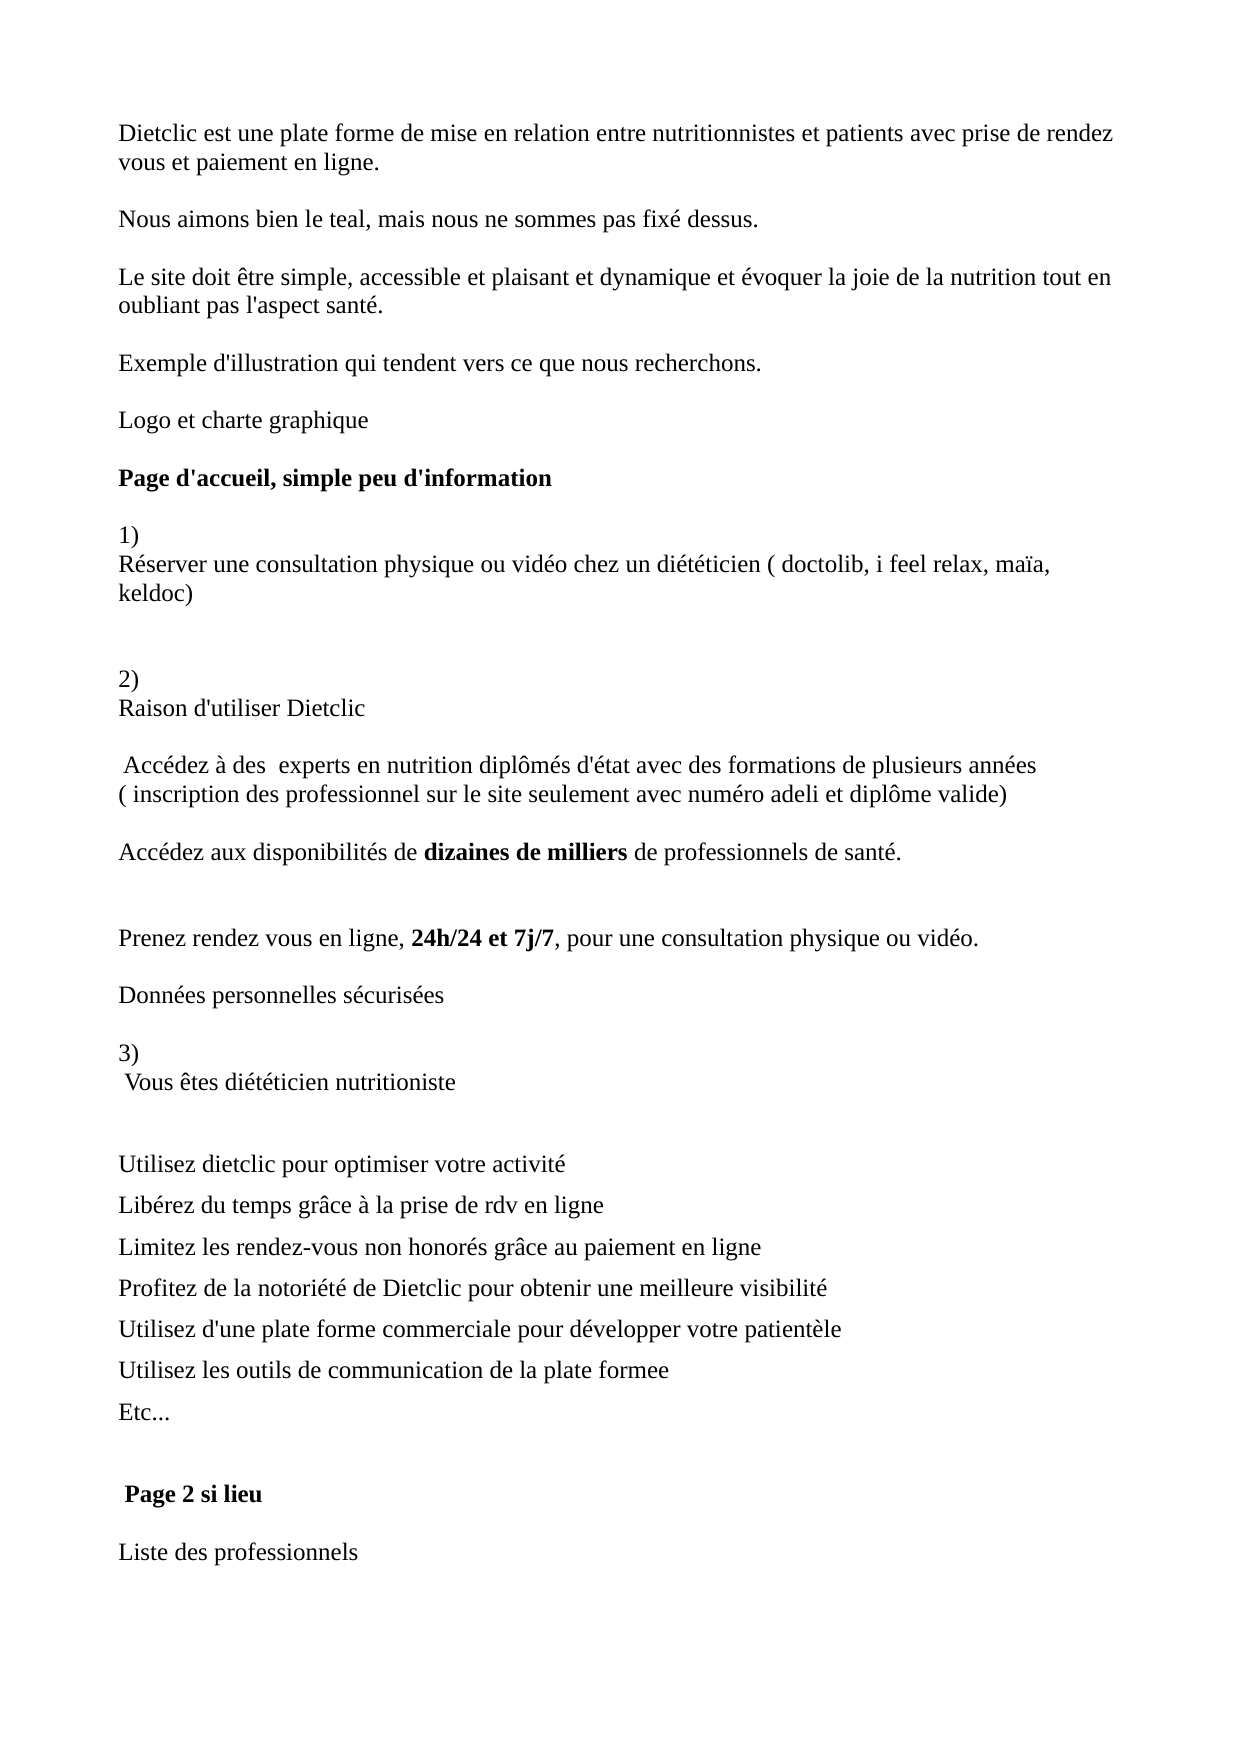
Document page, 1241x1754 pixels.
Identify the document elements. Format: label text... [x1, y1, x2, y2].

text Nous aimons bien le teal, mais nous ne sommes pas fixé dessus. [118, 204, 1122, 233]
text Utilisez les outils de communication de la plate formee [118, 1356, 1122, 1384]
text Libérez du temps grâce à la prise de rdv en ligne [118, 1191, 1122, 1219]
text Données personnelles sécurisées [118, 981, 1122, 1009]
text Le site doit être simple, accessible et plaisant et dynamique et évoquer la joie de la nutrition tout en oubliant pas l'aspect santé. [118, 262, 1122, 319]
subtitle Utilisez dietclic pour optimiser votre activité [118, 1149, 1122, 1178]
text Accédez aux disponibilités de dizaines de milliers de professionnels de santé. [118, 837, 1122, 866]
text 3) [118, 1038, 1122, 1067]
text Prenez rendez vous en ligne, 24h/24 et 7j/7, pour une consultation physique ou vidéo. [118, 923, 1122, 952]
text Profitez de la notoriété de Dietclic pour obtenir une meilleure visibilité [118, 1273, 1122, 1302]
text 1) [118, 521, 1122, 549]
text Page 2 si lieu [118, 1479, 1122, 1508]
text Utilisez d'une plate forme commerciale pour développer votre patientèle [118, 1314, 1122, 1343]
text Etc... [118, 1397, 1122, 1426]
text Page d'accueil, simple peu d'information [118, 463, 1122, 492]
text Liste des professionnels [118, 1537, 1122, 1566]
text Limitez les rendez-vous non honorés grâce au paiement en ligne [118, 1232, 1122, 1261]
text Dietclic est une plate forme de mise en relation entre nutritionnistes et patients avec prise de rendez vous et paiement en ligne. [118, 118, 1122, 176]
text Accédez à des experts en nutrition diplômés d'état avec des formations de plusieurs années ( inscription des professionnel sur le site seulement avec numéro adeli et diplôme valide) [118, 751, 1122, 808]
text Raison d'utiliser Dietclic [118, 693, 1122, 722]
text Vous êtes diététicien nutritioniste [118, 1067, 1122, 1096]
text Logo et charte graphique [118, 406, 1122, 434]
text Réserver une consultation physique ou vidéo chez un diététicien ( doctolib, i feel relax, maïa, keldoc) [118, 549, 1122, 607]
text 2) [118, 664, 1122, 693]
text Exemple d'illustration qui tendent vers ce que nous recherchons. [118, 348, 1122, 377]
